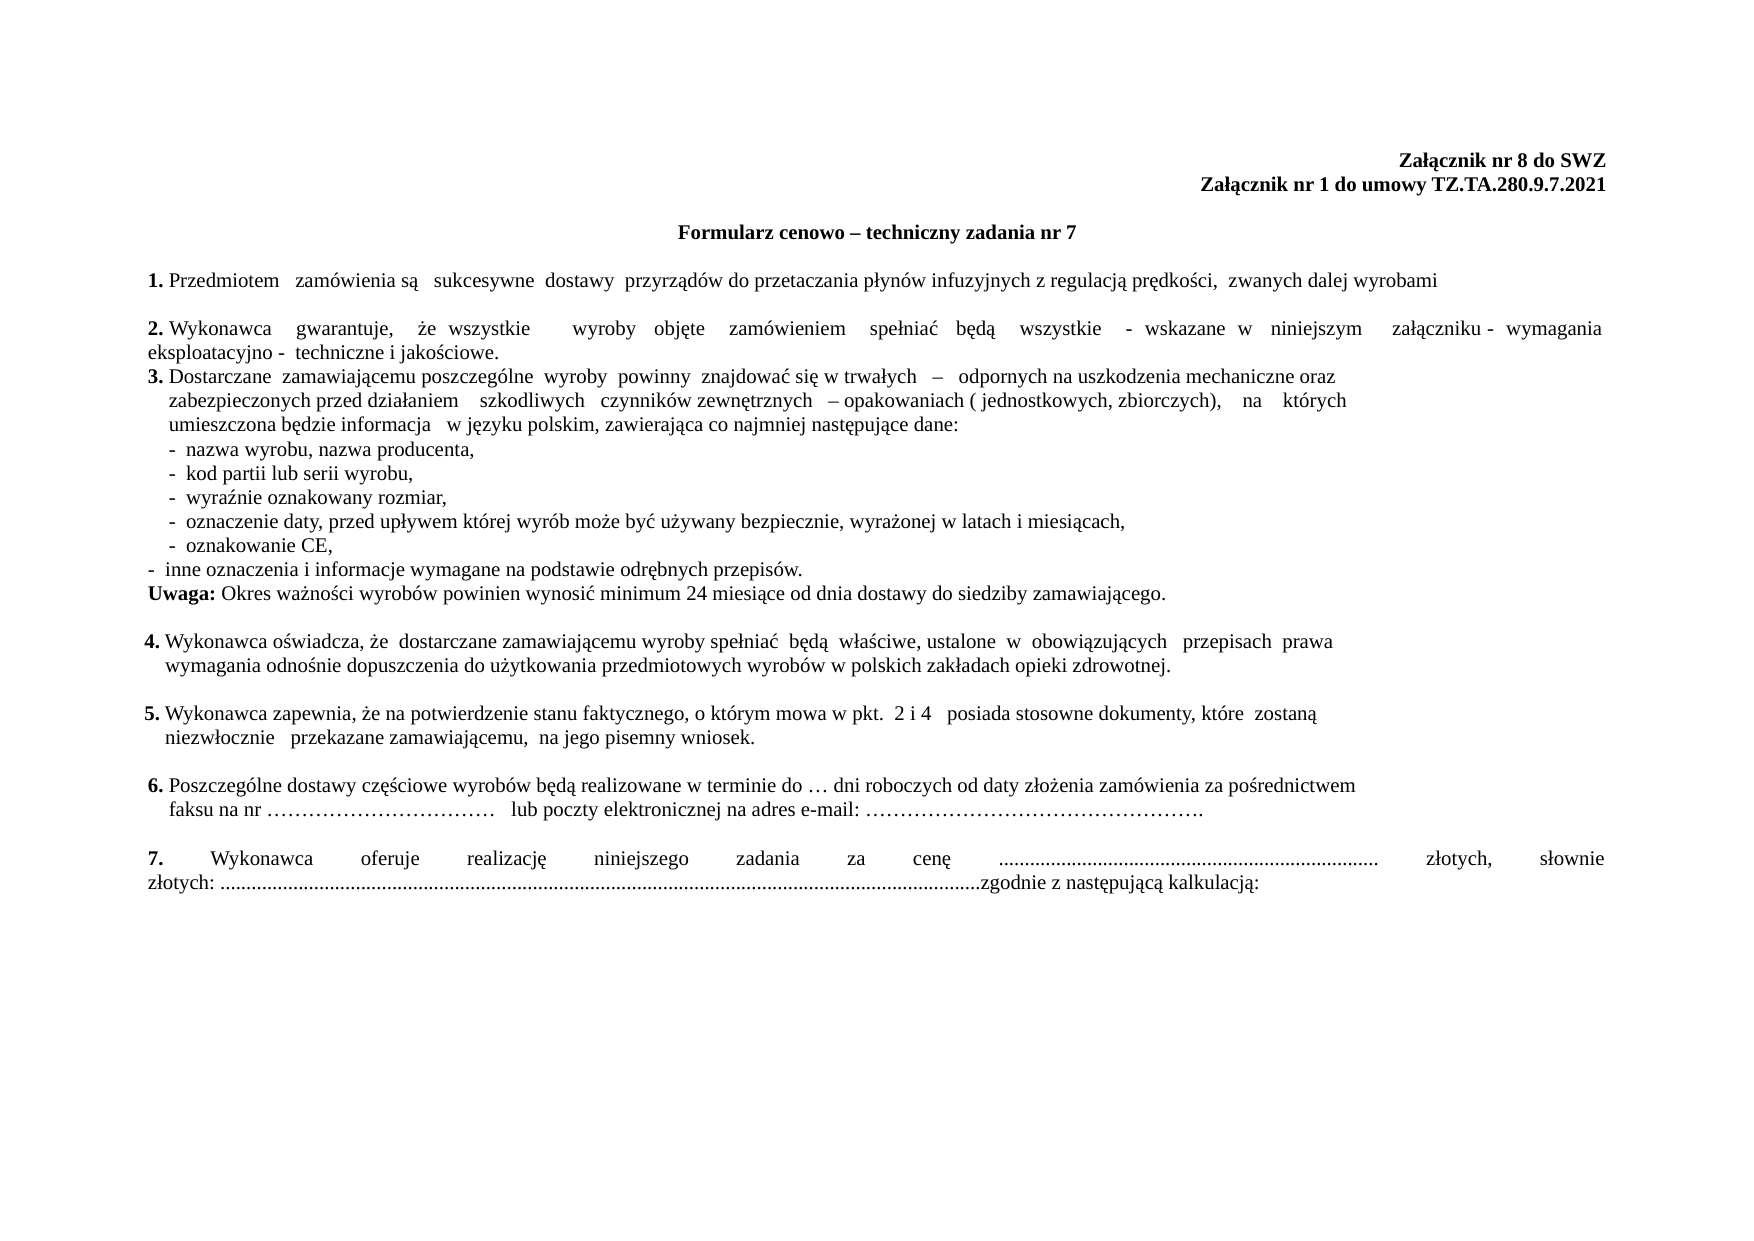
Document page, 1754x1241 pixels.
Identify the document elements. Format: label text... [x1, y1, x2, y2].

text wymagania odnośnie dopuszczenia do użytkowania przedmiotowych wyrobów w polskich zakładach opieki zdrowotnej. [118, 653, 1606, 677]
text - wyraźnie oznakowany rozmiar, [148, 484, 1606, 509]
text - oznaczenie daty, przed upływem której wyrób może być używany bezpiecznie, wyrażonej w latach i miesiącach, [148, 509, 1606, 533]
text - inne oznaczenia i informacje wymagane na podstawie odrębnych przepisów. [148, 557, 1606, 581]
text 7. Wykonawca oferuje realizację niniejszego zadania za cenę ......................................................................... złotych, słownie złotych: ..................................................................................................................................................zgodnie z następującą kalkulacją: [148, 846, 1606, 894]
text - kod partii lub serii wyrobu, [148, 461, 1606, 484]
text 2. Wykonawca gwarantuje, że wszystkie wyroby objęte zamówieniem spełniać będą wszystkie - wskazane w niniejszym załączniku - wymagania eksploatacyjno - techniczne i jakościowe. [148, 316, 1606, 364]
text zabezpieczonych przed działaniem szkodliwych czynników zewnętrznych – opakowaniach ( jednostkowych, zbiorczych), na których [148, 388, 1606, 412]
text Załącznik nr 8 do SWZ [148, 148, 1606, 172]
text niezwłocznie przekazane zamawiającemu, na jego pisemny wniosek. [118, 725, 1606, 749]
text faksu na nr …………………………… lub poczty elektronicznej na adres e-mail: …………………………………………. [148, 797, 1606, 821]
subtitle Formularz cenowo – techniczny zadania nr 7 [148, 220, 1606, 244]
text - oznakowanie CE, [148, 533, 1606, 557]
text 5. Wykonawca zapewnia, że na potwierdzenie stanu faktycznego, o którym mowa w pkt. 2 i 4 posiada stosowne dokumenty, które zostaną [118, 701, 1606, 725]
text Załącznik nr 1 do umowy TZ.TA.280.9.7.2021 [148, 172, 1606, 196]
text 6. Poszczególne dostawy częściowe wyrobów będą realizowane w terminie do … dni roboczych od daty złożenia zamówienia za pośrednictwem [148, 773, 1606, 797]
text 4. Wykonawca oświadcza, że dostarczane zamawiającemu wyroby spełniać będą właściwe, ustalone w obowiązujących przepisach prawa [118, 629, 1606, 653]
text - nazwa wyrobu, nazwa producenta, [148, 436, 1606, 461]
text Uwaga: Okres ważności wyrobów powinien wynosić minimum 24 miesiące od dnia dostawy do siedziby zamawiającego. [148, 581, 1606, 605]
text umieszczona będzie informacja w języku polskim, zawierająca co najmniej następujące dane: [148, 412, 1606, 436]
text 3. Dostarczane zamawiającemu poszczególne wyroby powinny znajdować się w trwałych – odpornych na uszkodzenia mechaniczne oraz [148, 364, 1606, 388]
text 1. Przedmiotem zamówienia są sukcesywne dostawy przyrządów do przetaczania płynów infuzyjnych z regulacją prędkości, zwanych dalej wyrobami [148, 268, 1606, 292]
